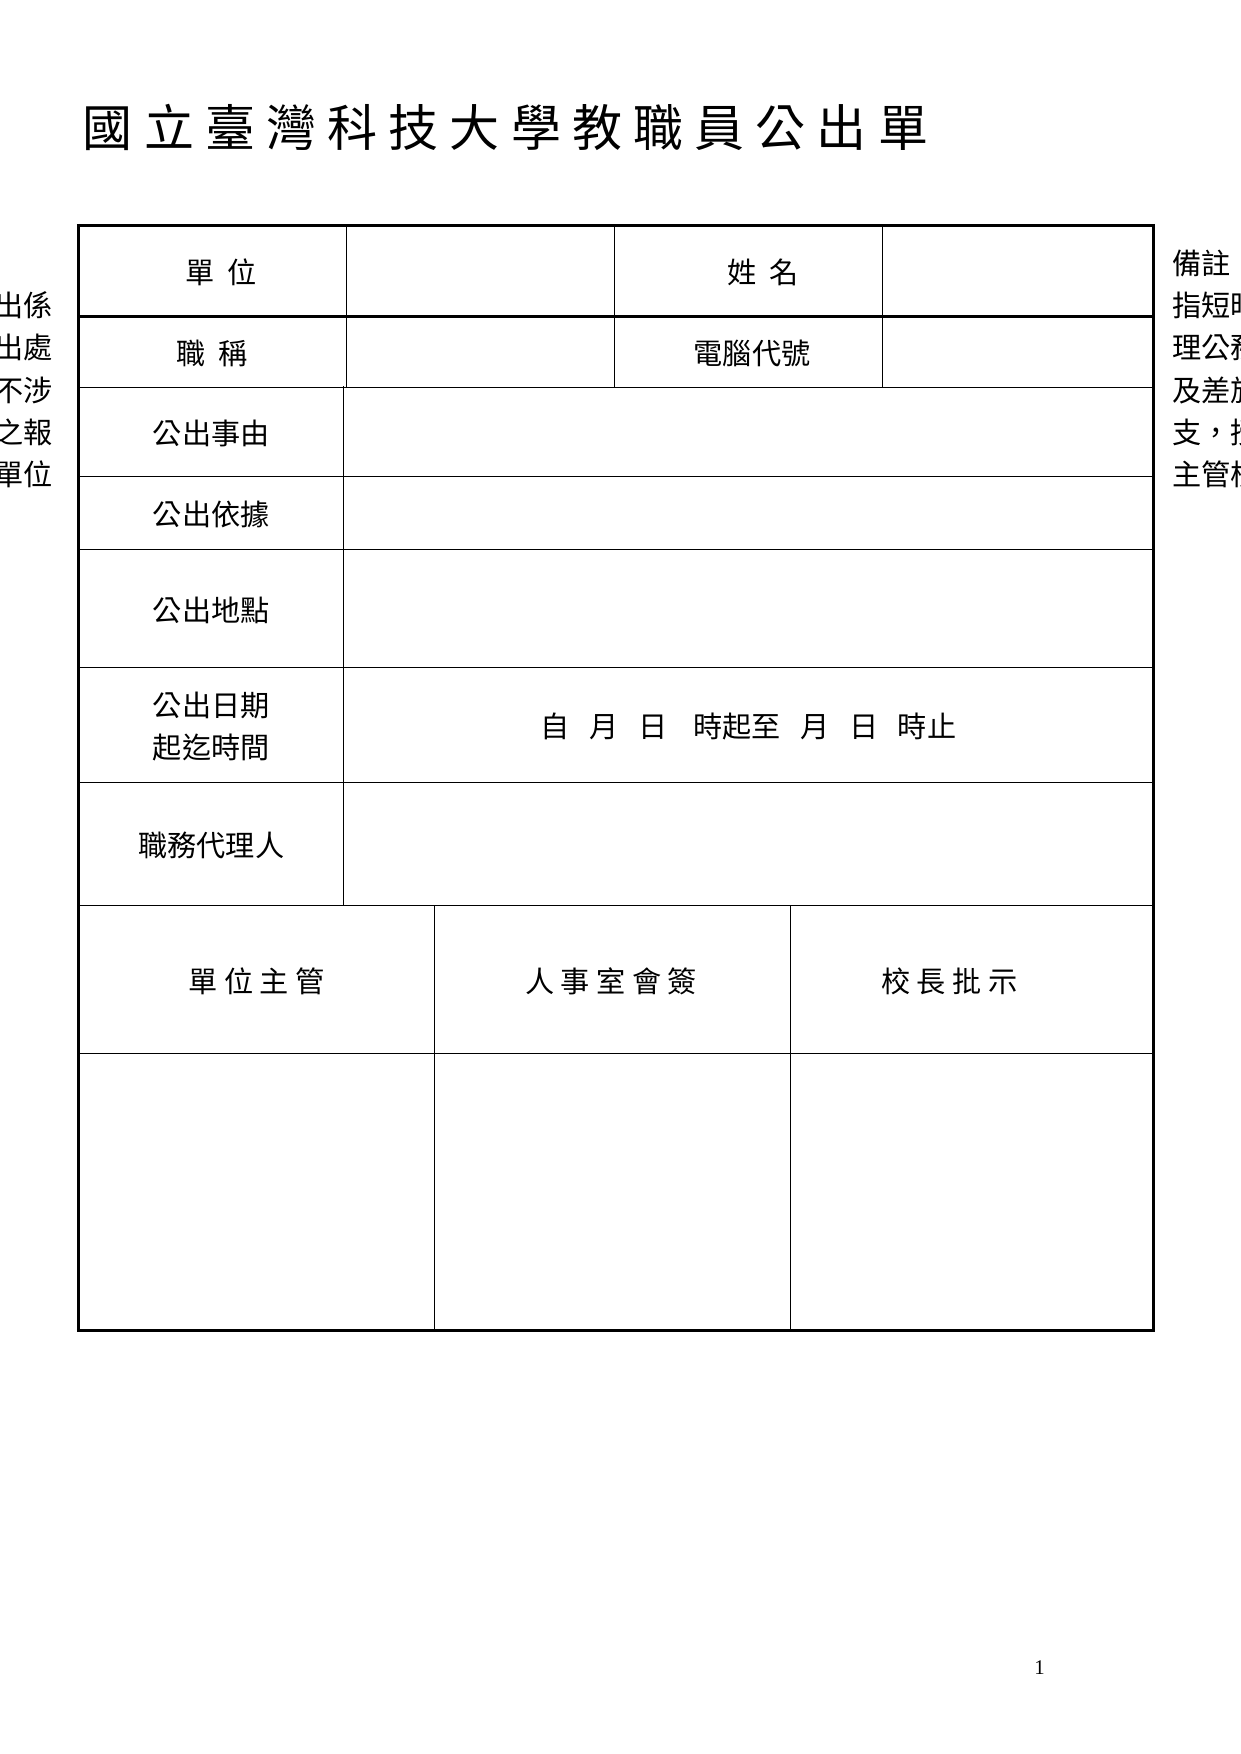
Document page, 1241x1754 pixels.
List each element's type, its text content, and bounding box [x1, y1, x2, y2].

table_header 單 位 [80, 227, 346, 314]
table_cell [80, 1054, 434, 1328]
table_header [347, 227, 614, 314]
text 備註：公出係指短時外出處理公務，不涉及差旅費之報支，授權單位主管核定。 [0, 240, 77, 494]
table_cell 校 長 批 示 [791, 906, 1152, 1053]
table_header [883, 227, 1152, 314]
table_cell [347, 318, 614, 386]
table_cell 職務代理人 [80, 783, 343, 905]
text 備註：公出係指短時外出處理公務，不涉及差旅費之報支，授權單位主管核定。 [1155, 240, 1240, 494]
table_cell [791, 1054, 1152, 1328]
table_cell 公出依據 [80, 477, 343, 549]
table_cell 職 稱 [80, 318, 346, 386]
table_cell 人 事 室 會 簽 [435, 906, 790, 1053]
text 國 立 臺 灣 科 技 大 學 教 職 員 公 出 單 [83, 89, 1184, 161]
table_cell [614, 1054, 790, 1328]
table_cell 自 月 日 時起至 月 日 時止 [344, 668, 1152, 782]
table_cell 電腦代號 [615, 318, 882, 386]
table_cell 公出地點 [80, 550, 343, 667]
table_cell [344, 783, 1152, 905]
table_cell [344, 477, 1152, 549]
table_cell 公出事由 [80, 388, 343, 476]
table_cell [344, 550, 1152, 667]
table_cell 單 位 主 管 [80, 906, 434, 1053]
table_cell [883, 318, 1152, 386]
table_cell [435, 1054, 614, 1328]
table_cell [344, 388, 1152, 476]
table_cell 公出日期 起迄時間 [80, 668, 343, 782]
table_header 姓 名 [615, 227, 882, 314]
